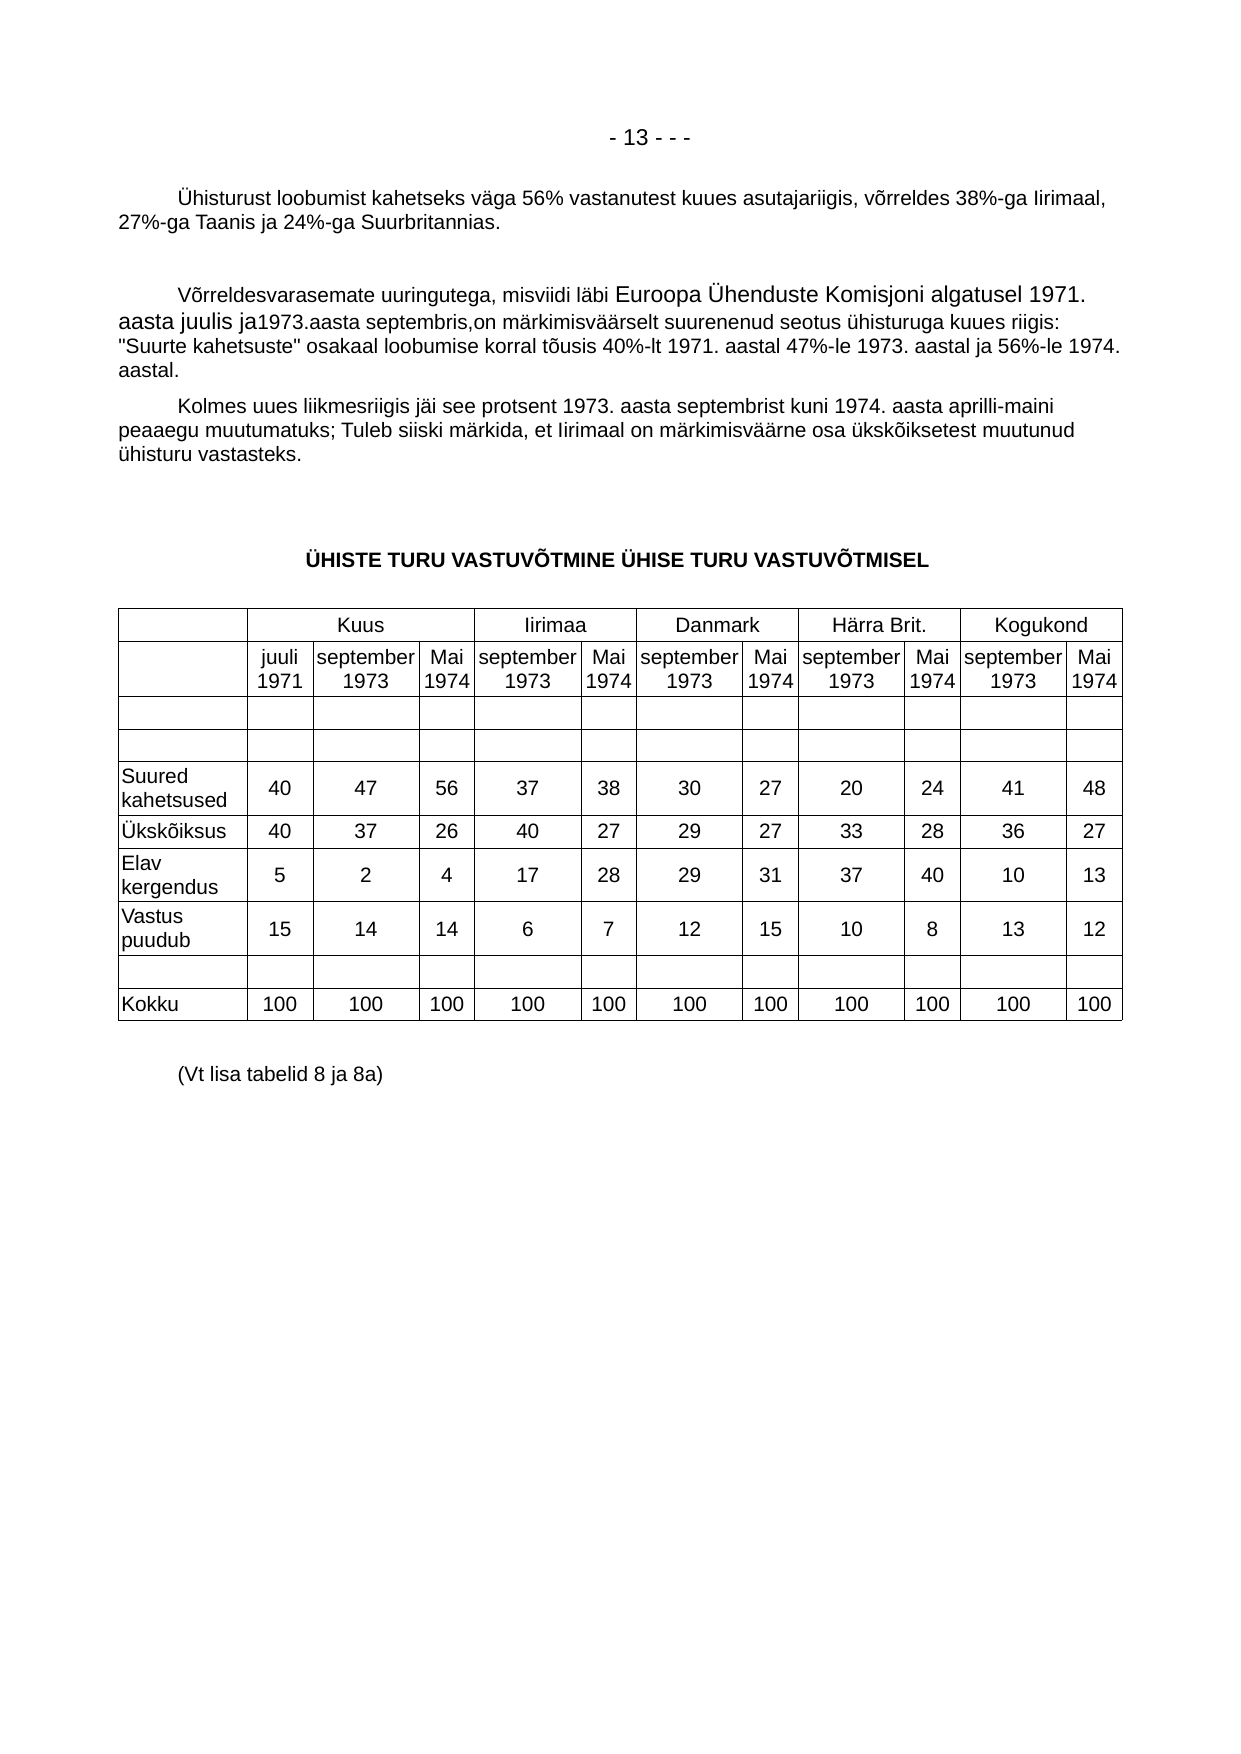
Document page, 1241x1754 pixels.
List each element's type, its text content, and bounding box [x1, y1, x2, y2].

table_cell 40 [475, 816, 581, 847]
table_cell 100 [314, 989, 419, 1020]
table_cell [118, 576, 247, 608]
table_cell [475, 697, 581, 729]
table_cell [961, 697, 1066, 729]
table_cell 40 [248, 816, 313, 847]
table_cell 7 [582, 902, 636, 955]
table_cell 24 [905, 762, 960, 815]
table_cell [247, 576, 313, 608]
table_cell 37 [314, 816, 419, 847]
table_cell [582, 697, 636, 729]
table_cell [798, 576, 904, 608]
table_cell 15 [743, 902, 798, 955]
table_cell 30 [637, 762, 742, 815]
table_cell 8 [905, 902, 960, 955]
table_cell 27 [1067, 816, 1122, 847]
table_cell 38 [582, 762, 636, 815]
table_cell [119, 956, 247, 988]
table_cell Iirimaa [475, 609, 636, 641]
table_cell [313, 576, 419, 608]
table_cell 100 [743, 989, 798, 1020]
table_cell Ükskõiksus [119, 816, 247, 847]
table_cell [420, 956, 474, 988]
table_cell [119, 609, 247, 641]
table_cell Mai 1974 [905, 642, 960, 696]
table_cell Mai 1974 [1067, 642, 1122, 696]
table_cell 4 [420, 849, 474, 901]
table_cell [905, 730, 960, 761]
table_cell [475, 576, 581, 608]
table_cell Suured kahetsused [119, 762, 247, 815]
table_cell Kogukond [961, 609, 1122, 641]
table_cell 100 [637, 989, 742, 1020]
table_cell [419, 576, 474, 608]
table_cell [743, 730, 798, 761]
table_cell 40 [905, 849, 960, 901]
table_cell [475, 956, 581, 988]
table_cell 27 [582, 816, 636, 847]
table_cell 100 [905, 989, 960, 1020]
table_cell 13 [961, 902, 1066, 955]
table_cell [119, 697, 247, 729]
table_cell Kuus [248, 609, 474, 641]
table_cell [1067, 697, 1122, 729]
table_cell 14 [314, 902, 419, 955]
table_cell [314, 956, 419, 988]
table_cell [1067, 730, 1122, 761]
table_cell 20 [799, 762, 904, 815]
table_cell [314, 697, 419, 729]
table_cell Mai 1974 [582, 642, 636, 696]
table_cell [420, 697, 474, 729]
table_cell [420, 730, 474, 761]
table_cell 27 [743, 762, 798, 815]
table_cell 12 [637, 902, 742, 955]
table_cell 12 [1067, 902, 1122, 955]
table_cell [119, 642, 247, 696]
table_cell 15 [248, 902, 313, 955]
table_header ÜHISTE TURU VASTUVÕTMINE ÜHISE TURU VASTUVÕTMISEL [118, 544, 1122, 576]
table_cell 100 [420, 989, 474, 1020]
table_cell september 1973 [799, 642, 904, 696]
table_cell [799, 956, 904, 988]
table_cell 40 [248, 762, 313, 815]
table_cell Härra Brit. [799, 609, 960, 641]
table_cell [743, 697, 798, 729]
table_cell 28 [582, 849, 636, 901]
table_cell 10 [799, 902, 904, 955]
table_cell september 1973 [475, 642, 581, 696]
table_cell [582, 956, 636, 988]
table_cell Mai 1974 [743, 642, 798, 696]
text Kolmes uues liikmesriigis jäi see protsent 1973. aasta septembrist kuni 1974. aasta aprilli-maini peaaegu muutumatuks; Tuleb siiski märkida, et Iirimaal on märkimisväärne osa ükskõiksetest muutunud ühisturu vastasteks. [118, 394, 1122, 466]
table_cell 29 [637, 816, 742, 847]
table_cell 5 [248, 849, 313, 901]
table_cell 29 [637, 849, 742, 901]
table_cell 6 [475, 902, 581, 955]
table_cell 36 [961, 816, 1066, 847]
table_cell september 1973 [637, 642, 742, 696]
table_cell 48 [1067, 762, 1122, 815]
table_cell [637, 730, 742, 761]
table_cell 100 [582, 989, 636, 1020]
table_cell september 1973 [961, 642, 1066, 696]
table_cell [961, 730, 1066, 761]
table_cell [582, 730, 636, 761]
table_cell [314, 730, 419, 761]
table_cell 31 [743, 849, 798, 901]
table_cell [637, 697, 742, 729]
table_cell 26 [420, 816, 474, 847]
table_cell [581, 576, 636, 608]
table_cell [905, 697, 960, 729]
table_cell [961, 956, 1066, 988]
table_cell [248, 697, 313, 729]
table_cell [905, 956, 960, 988]
table_cell 33 [799, 816, 904, 847]
table_cell 13 [1067, 849, 1122, 901]
text Võrreldesvarasemate uuringutega, misviidi läbi Euroopa Ühenduste Komisjoni algatusel 1971. aasta juulis ja1973.aasta septembris,on märkimisväärselt suurenenud seotus ühisturuga kuues riigis: "Suurte kahetsuste" osakaal loobumise korral tõusis 40%-lt 1971. aastal 47%-le 1973. aastal ja 56%-le 1974. aastal. [118, 281, 1122, 382]
table_cell [743, 956, 798, 988]
text Ühisturust loobumist kahetseks väga 56% vastanutest kuues asutajariigis, võrreldes 38%-ga Iirimaal, 27%-ga Taanis ja 24%-ga Suurbritannias. [118, 186, 1122, 234]
table_cell [119, 730, 247, 761]
table_cell [1067, 956, 1122, 988]
table_cell [636, 576, 742, 608]
table_cell 27 [743, 816, 798, 847]
table_cell 41 [961, 762, 1066, 815]
table_cell [904, 576, 960, 608]
table_cell 56 [420, 762, 474, 815]
table_cell [799, 697, 904, 729]
table_cell 37 [475, 762, 581, 815]
table_cell Elav kergendus [119, 849, 247, 901]
table_cell juuli 1971 [248, 642, 313, 696]
table_cell [475, 730, 581, 761]
table_cell 100 [799, 989, 904, 1020]
table_cell [637, 956, 742, 988]
table_cell 2 [314, 849, 419, 901]
table_cell Danmark [637, 609, 798, 641]
table_cell [743, 576, 798, 608]
table_cell Mai 1974 [420, 642, 474, 696]
table_cell 100 [248, 989, 313, 1020]
table_cell 17 [475, 849, 581, 901]
table_cell 100 [961, 989, 1066, 1020]
table_cell Kokku [119, 989, 247, 1020]
table_cell [799, 730, 904, 761]
table_cell 14 [420, 902, 474, 955]
table_cell 10 [961, 849, 1066, 901]
table_cell Vastus puudub [119, 902, 247, 955]
table_cell [248, 956, 313, 988]
table_cell september 1973 [314, 642, 419, 696]
table_cell 100 [475, 989, 581, 1020]
table_cell 28 [905, 816, 960, 847]
table_cell 47 [314, 762, 419, 815]
table_cell [960, 576, 1066, 608]
text (Vt lisa tabelid 8 ja 8a) [118, 1062, 1122, 1086]
table_cell 37 [799, 849, 904, 901]
table_cell [1066, 576, 1122, 608]
table_cell [248, 730, 313, 761]
table_cell 100 [1067, 989, 1122, 1020]
